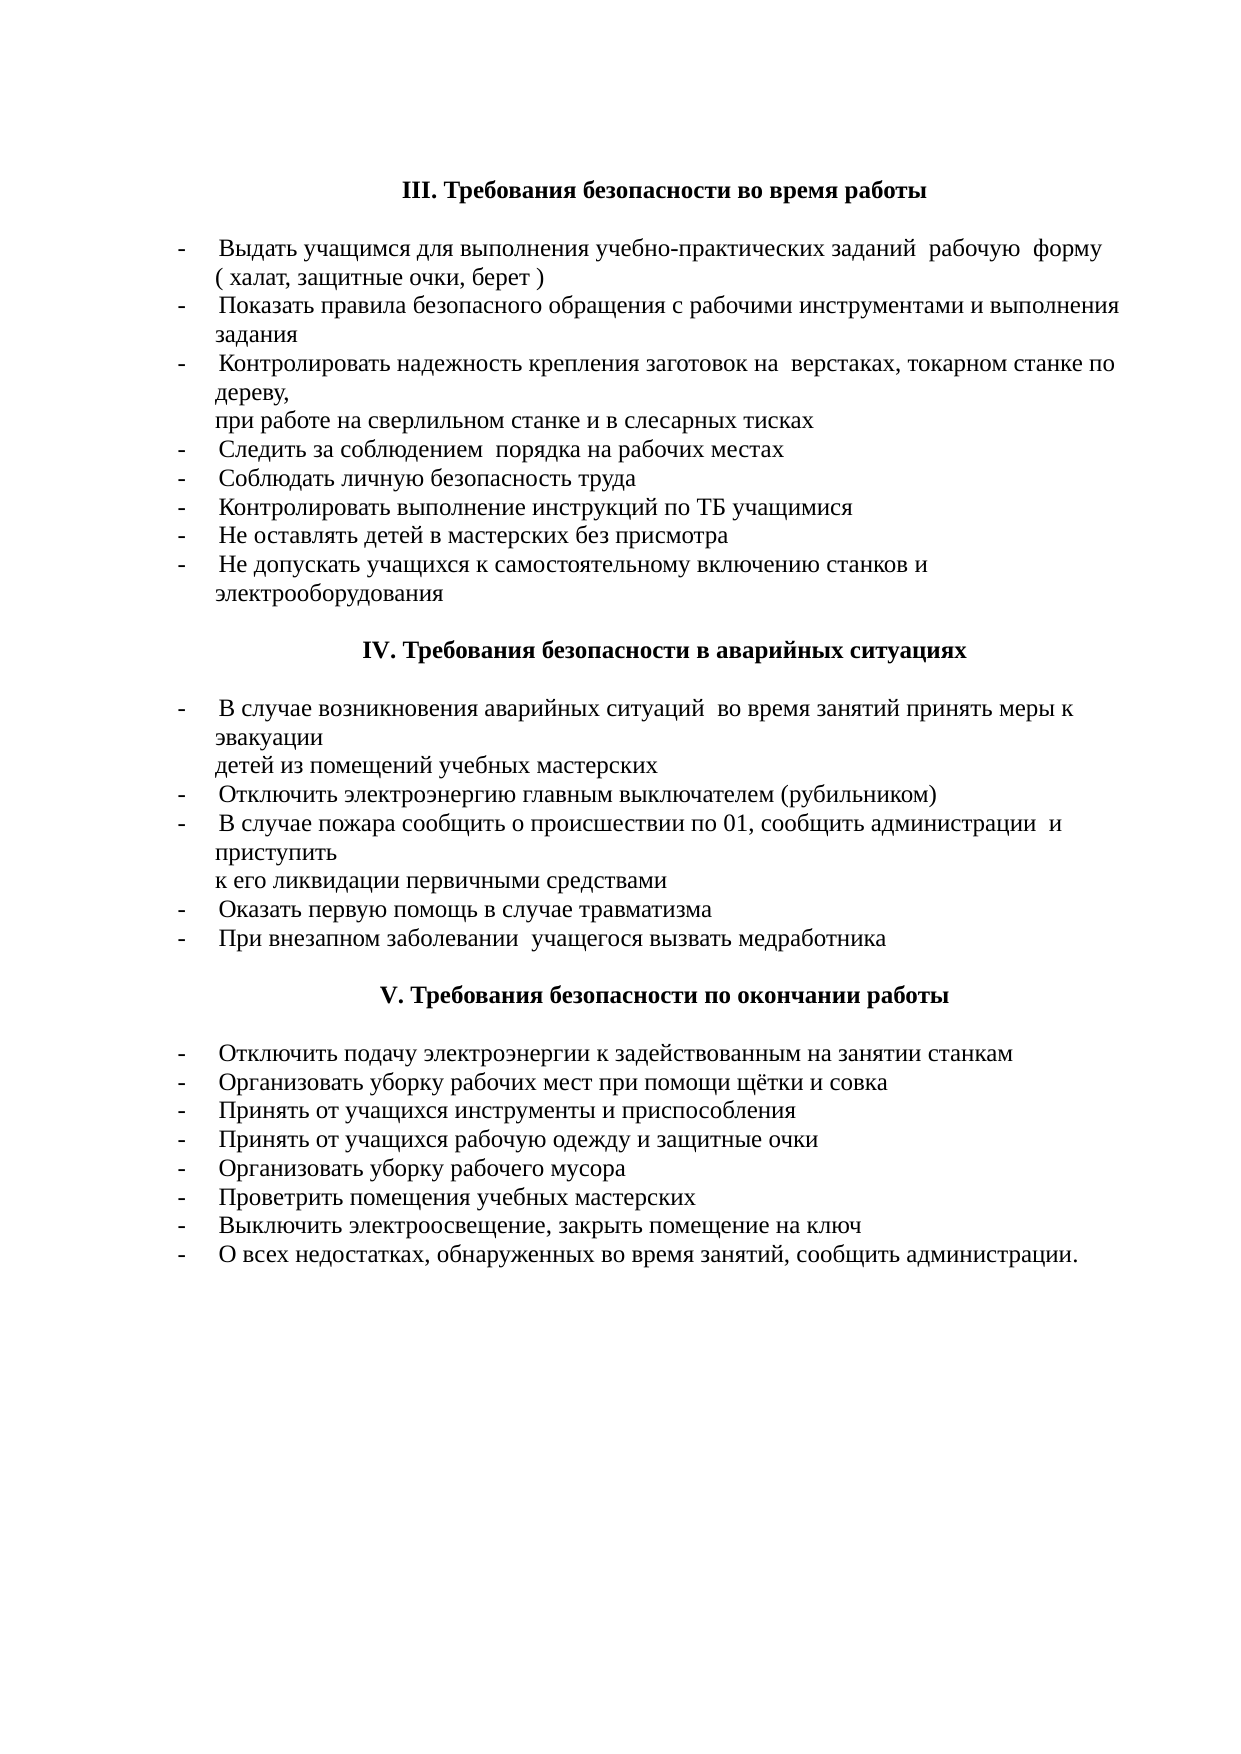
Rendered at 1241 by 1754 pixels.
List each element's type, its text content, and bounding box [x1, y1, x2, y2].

text - Контролировать надежность крепления заготовок на верстаках, токарном станке по дереву, [177, 348, 1152, 406]
text - Соблюдать личную безопасность труда [177, 463, 1152, 492]
text - Отключить подачу электроэнергии к задействованным на занятии станкам [177, 1038, 1152, 1067]
text V. Требования безопасности по окончании работы [177, 981, 1152, 1009]
text - Выключить электроосвещение, закрыть помещение на ключ [177, 1211, 1152, 1239]
text - Проветрить помещения учебных мастерских [177, 1182, 1152, 1211]
text при работе на сверлильном станке и в слесарных тисках [215, 406, 1152, 434]
text - Показать правила безопасного обращения с рабочими инструментами и выполнения задания [177, 291, 1152, 348]
text - О всех недостатках, обнаруженных во время занятий, сообщить администрации. [177, 1239, 1152, 1268]
text - Организовать уборку рабочих мест при помощи щётки и совка [177, 1067, 1152, 1096]
text - Следить за соблюдением порядка на рабочих местах [177, 434, 1152, 463]
text - Оказать первую помощь в случае травматизма [177, 894, 1152, 923]
text - Выдать учащимся для выполнения учебно-практических заданий рабочую форму [177, 233, 1152, 262]
text - В случае возникновения аварийных ситуаций во время занятий принять меры к эвакуации [177, 693, 1152, 751]
text - В случае пожара сообщить о происшествии по 01, сообщить администрации и приступить [177, 808, 1152, 866]
text ( халат, защитные очки, берет ) [177, 262, 1152, 291]
text - Принять от учащихся рабочую одежду и защитные очки [177, 1124, 1152, 1153]
text - Не допускать учащихся к самостоятельному включению станков и электрооборудования [177, 549, 1152, 607]
text - Организовать уборку рабочего мусора [177, 1153, 1152, 1182]
text - Не оставлять детей в мастерских без присмотра [177, 521, 1152, 549]
text IV. Требования безопасности в аварийных ситуациях [177, 636, 1152, 664]
text - Контролировать выполнение инструкций по ТБ учащимися [177, 492, 1152, 521]
text - Принять от учащихся инструменты и приспособления [177, 1096, 1152, 1124]
text III. Требования безопасности во время работы [177, 176, 1152, 204]
text детей из помещений учебных мастерских [215, 751, 1152, 779]
text - При внезапном заболевании учащегося вызвать медработника [177, 923, 1152, 952]
text к его ликвидации первичными средствами [215, 866, 1152, 894]
text - Отключить электроэнергию главным выключателем (рубильником) [177, 779, 1152, 808]
